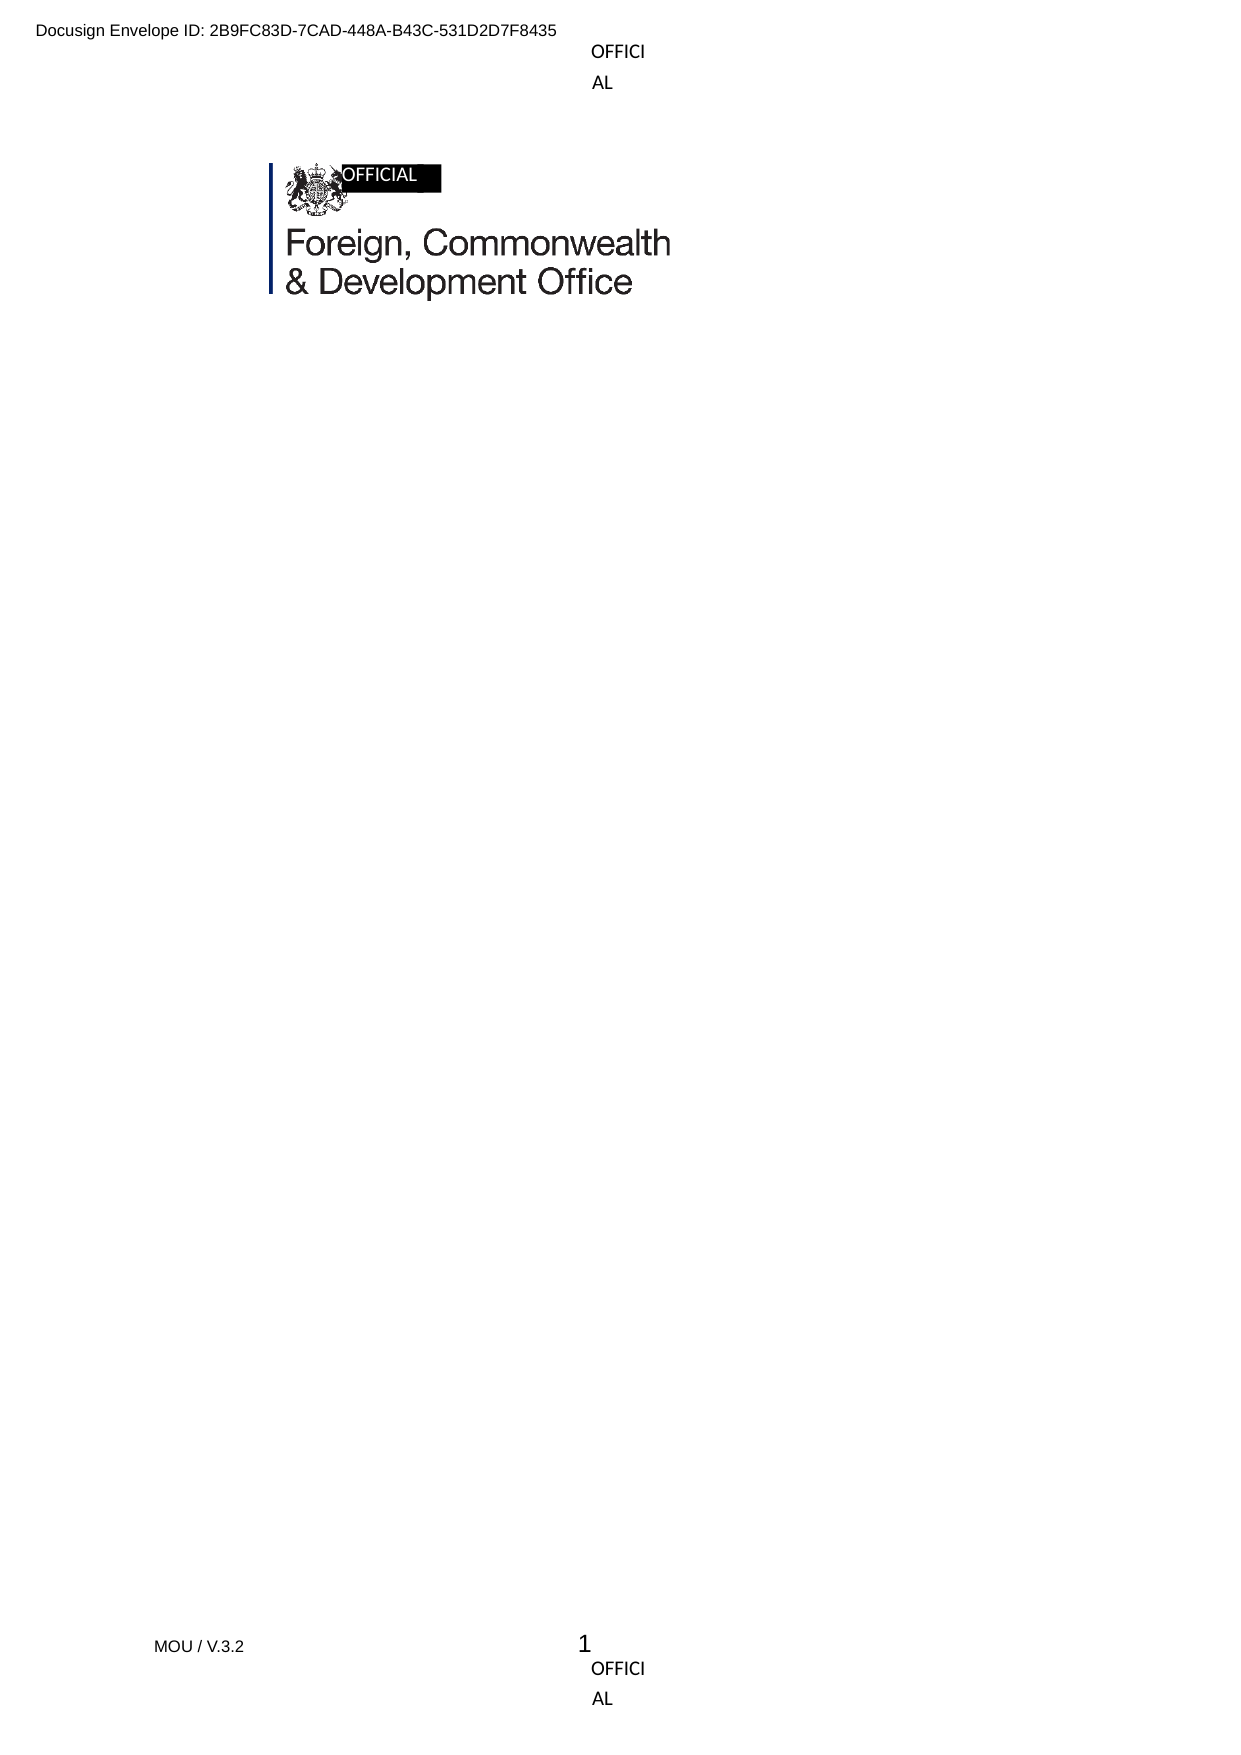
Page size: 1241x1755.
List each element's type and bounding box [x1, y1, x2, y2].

picture [269, 163, 672, 301]
